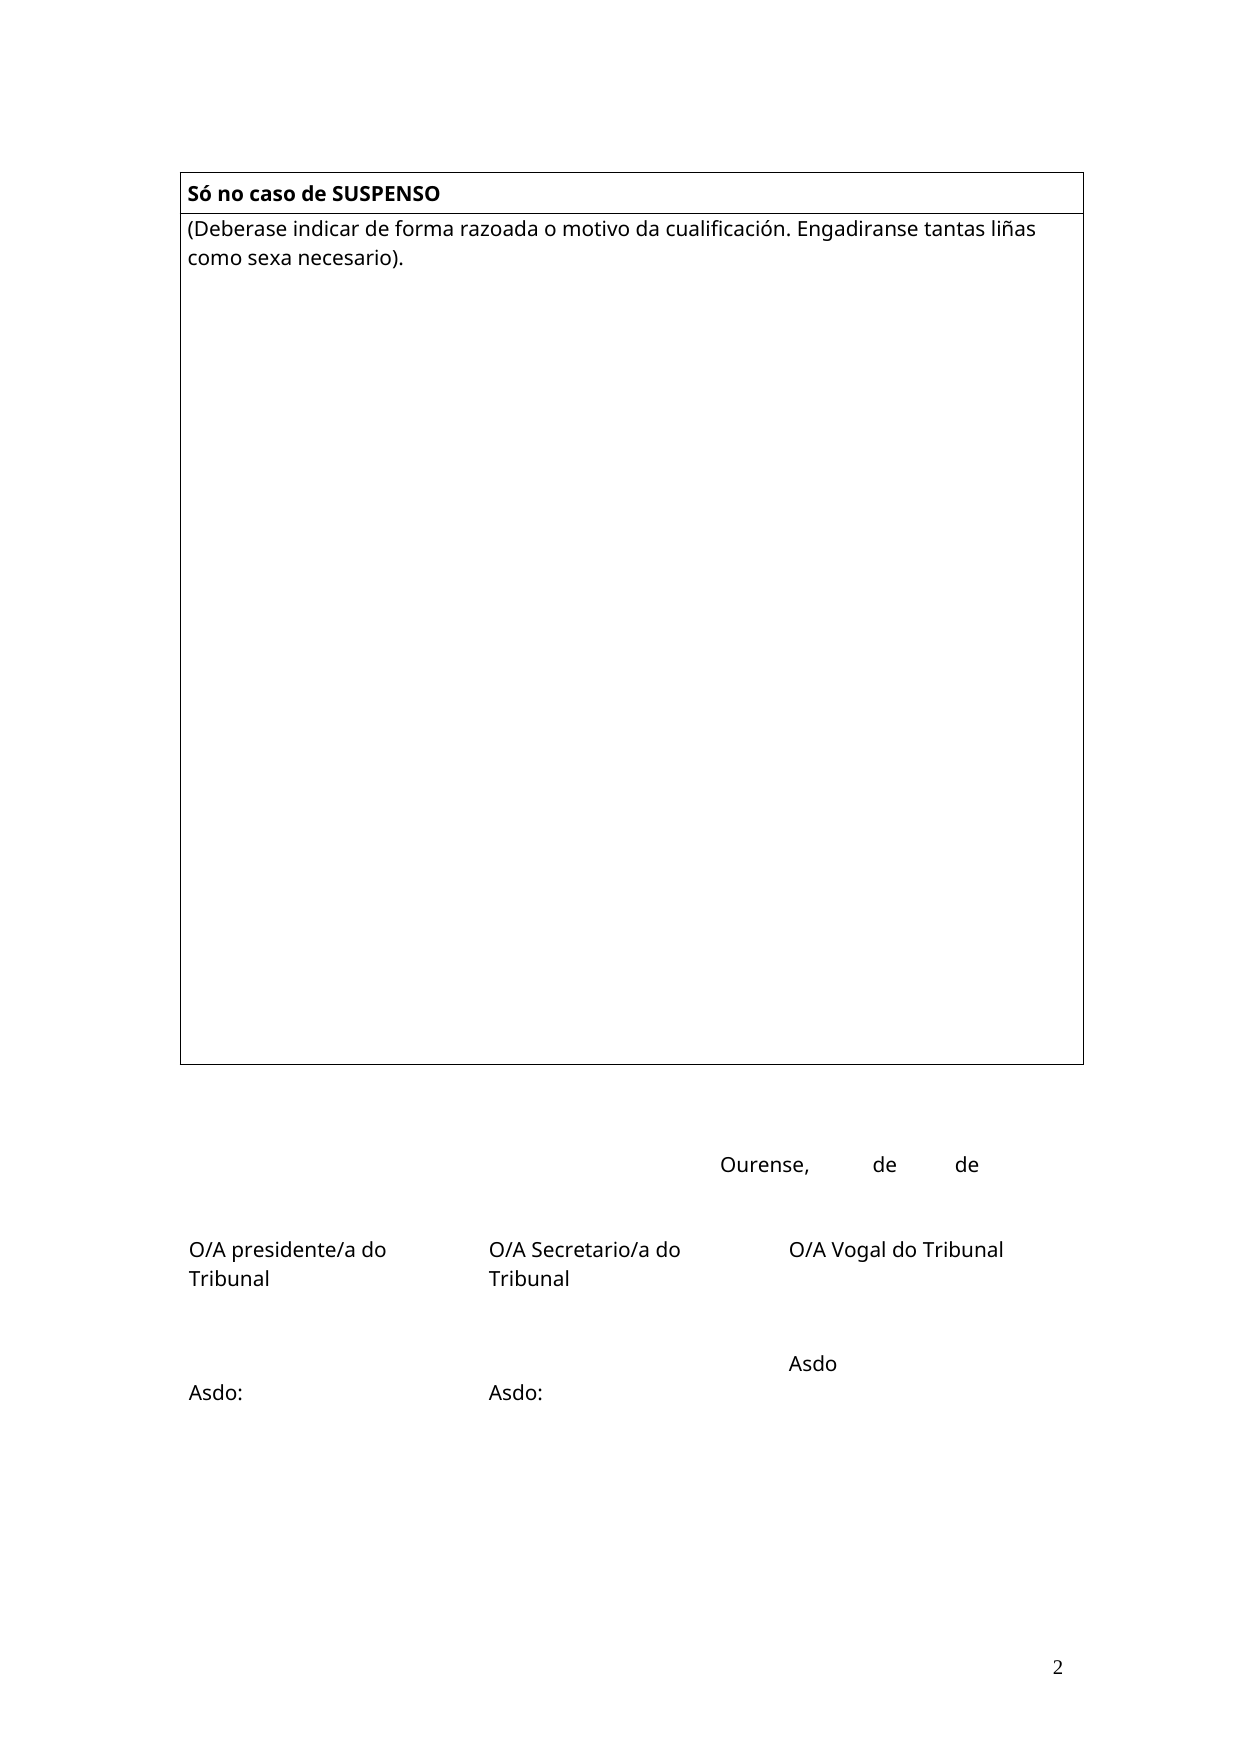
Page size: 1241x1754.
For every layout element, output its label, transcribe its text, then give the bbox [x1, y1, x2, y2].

table_header Só no caso de SUSPENSO [181, 173, 1083, 213]
table_header O/A Vogal do Tribunal Asdo [778, 1236, 1078, 1406]
text Ourense, de de [620, 1150, 1063, 1179]
table_header O/A Secretario/a do Tribunal Asdo: [477, 1236, 777, 1406]
table_header O/A presidente/a do Tribunal Asdo: [177, 1236, 477, 1406]
table_cell (Deberase indicar de forma razoada o motivo da cualificación. Engadiranse tantas liñas como sexa necesario). [181, 214, 1083, 1064]
